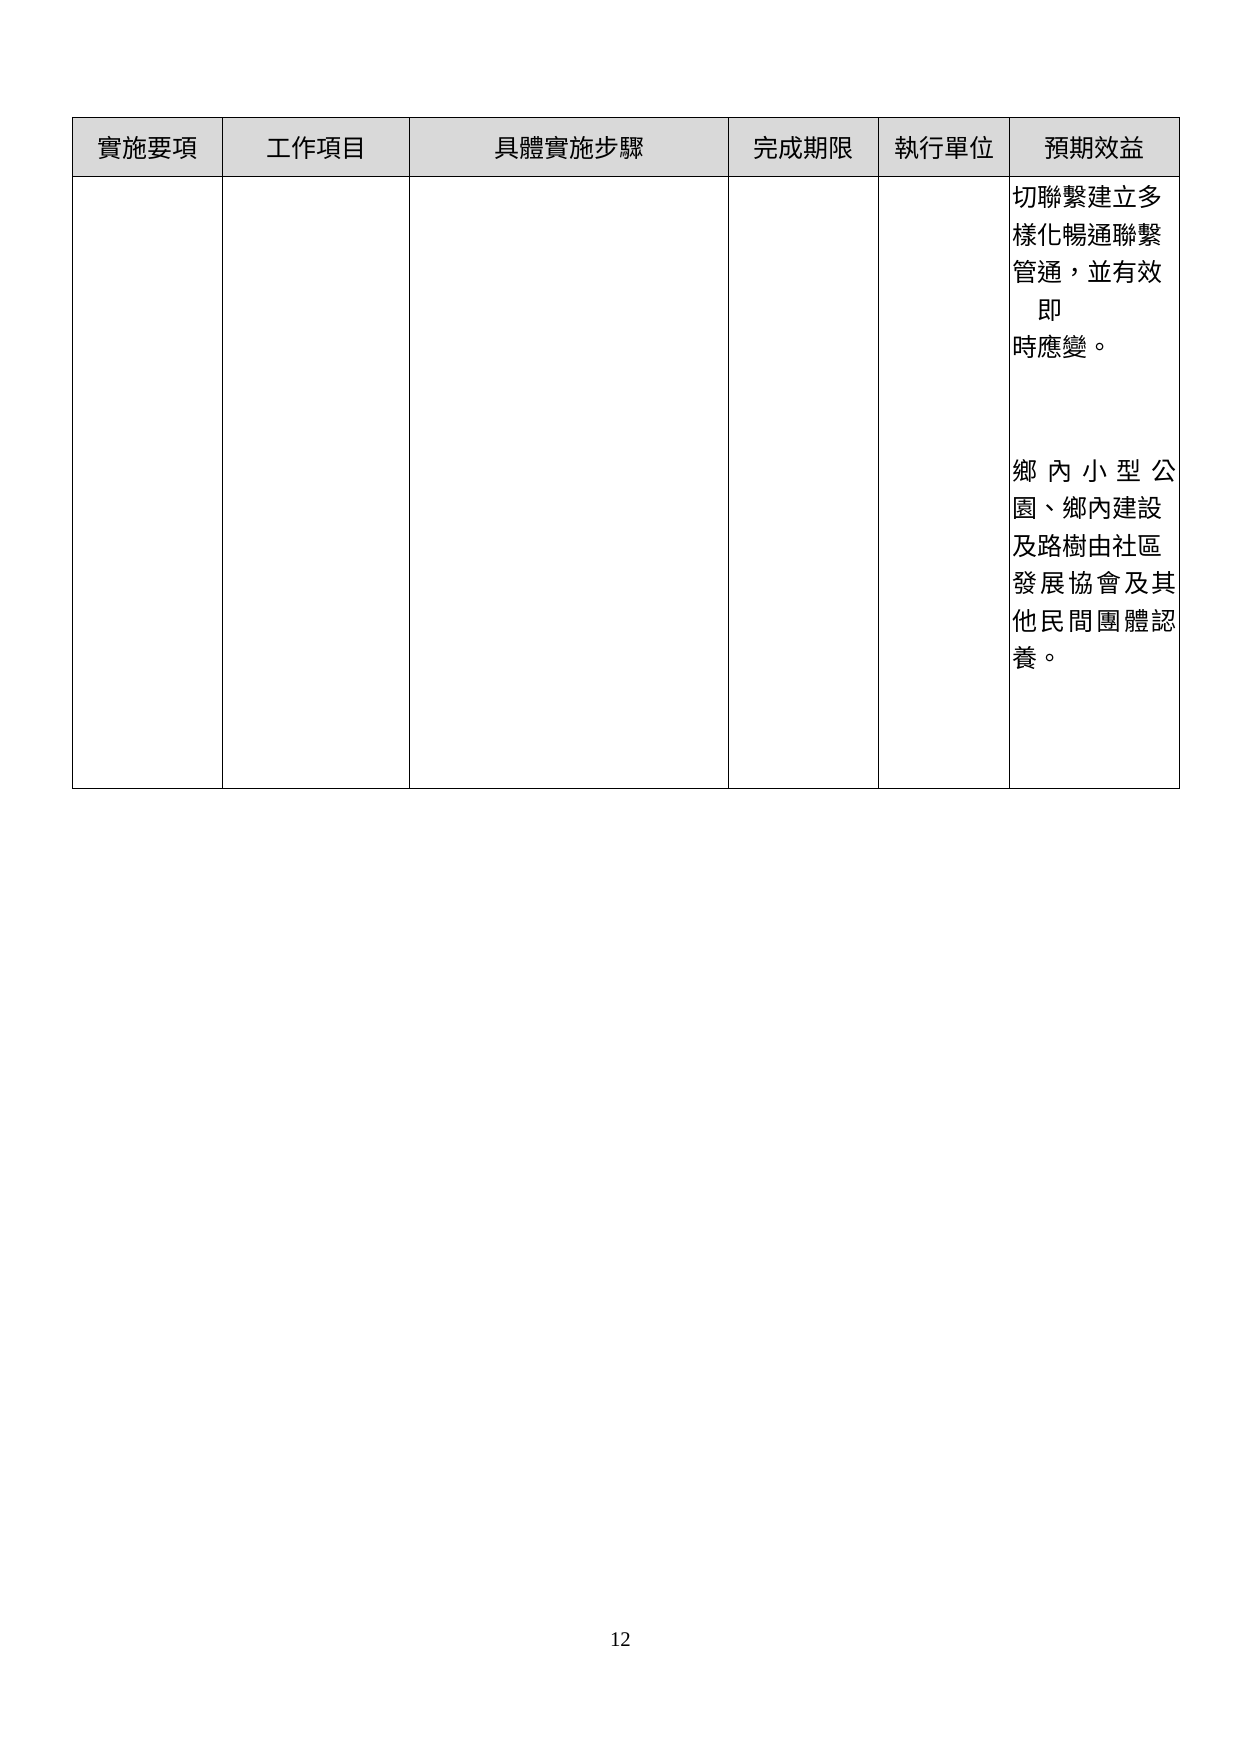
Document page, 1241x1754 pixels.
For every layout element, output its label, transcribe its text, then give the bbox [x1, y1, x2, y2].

table_header 執行單位 [879, 118, 1009, 176]
table_cell [729, 177, 878, 788]
table_cell [879, 177, 1009, 788]
table_cell [223, 177, 409, 788]
table_header 完成期限 [729, 118, 878, 176]
table_header 工作項目 [223, 118, 409, 176]
table_header 具體實施步驟 [410, 118, 728, 176]
table_header 實施要項 [73, 118, 222, 176]
table_cell [73, 177, 222, 788]
table_header 預期效益 [1010, 118, 1179, 176]
table_cell [410, 177, 728, 788]
table_cell 切聯繫建立多 樣化暢通聯繫 管通，並有效即 時應變。 鄉內小型公園、鄉內建設 及路樹由社區 發展協會及其他民間團體認養。 [1010, 177, 1179, 788]
